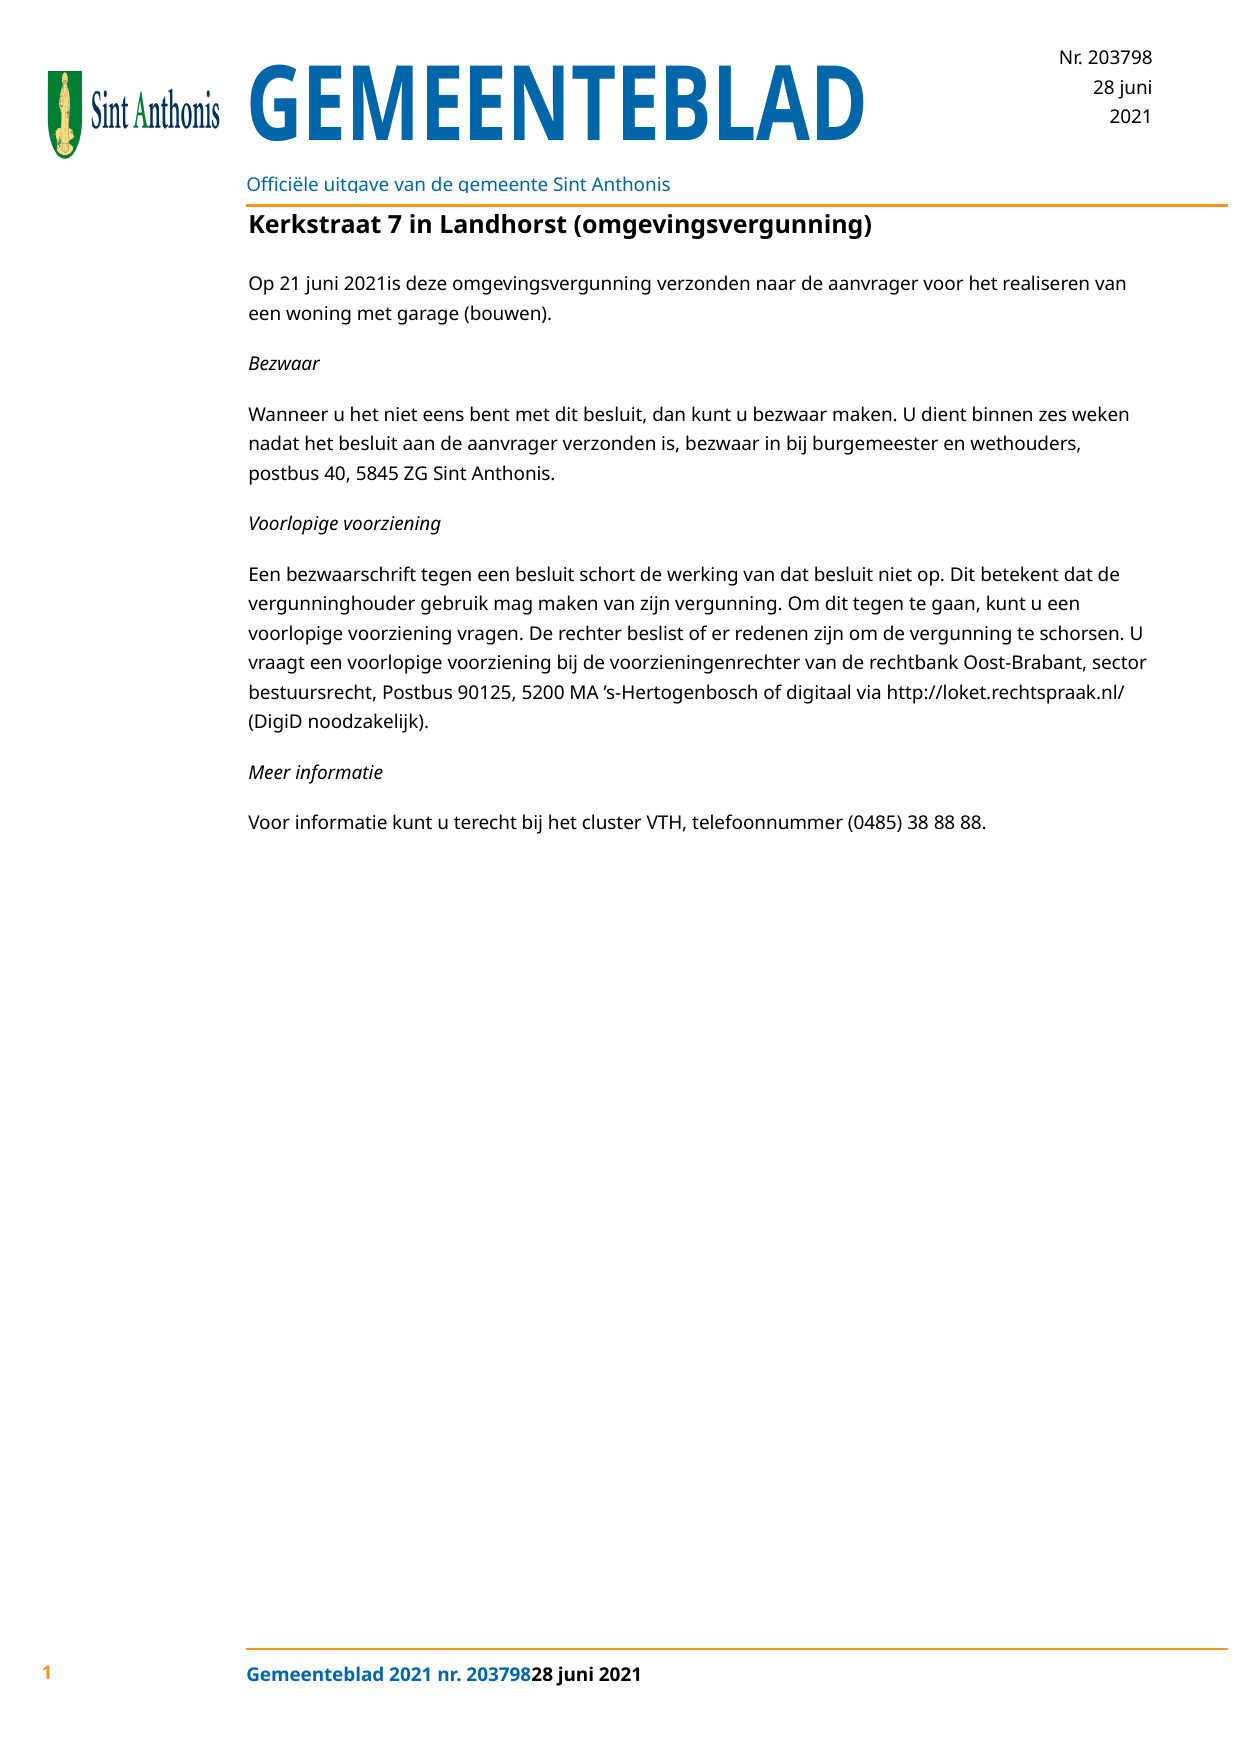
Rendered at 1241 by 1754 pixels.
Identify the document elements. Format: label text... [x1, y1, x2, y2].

text Wanneer u het niet eens bent met dit besluit, dan kunt u bezwaar maken. U dient binnen zes weken nadat het besluit aan de aanvrager verzonden is, bezwaar in bij burgemeester en wethouders, postbus 40, 5845 ZG Sint Anthonis. [248, 401, 1152, 486]
text Voorlopige voorziening [248, 510, 1152, 536]
picture [41, 47, 231, 172]
text Voor informatie kunt u terecht bij het cluster VTH, telefoonnummer (0485) 38 88 88. [248, 809, 1152, 835]
text Bezwaar [248, 350, 1152, 376]
text Kerkstraat 7 in Landhorst (omgevingsvergunning) [248, 207, 1152, 241]
text Op 21 juni 2021is deze omgevingsvergunning verzonden naar de aanvrager voor het realiseren van een woning met garage (bouwen). [248, 270, 1152, 326]
text Meer informatie [248, 759, 1152, 785]
text Een bezwaarschrift tegen een besluit schort de werking van dat besluit niet op. Dit betekent dat de vergunninghouder gebruik mag maken van zijn vergunning. Om dit tegen te gaan, kunt u een voorlopige voorziening vragen. De rechter beslist of er redenen zijn om de vergunning te schorsen. U vraagt een voorlopige voorziening bij de voorzieningenrechter van de rechtbank Oost-Brabant, sector bestuursrecht, Postbus 90125, 5200 MA ’s-Hertogenbosch of digitaal via http://loket.rechtspraak.nl/ (DigiD noodzakelijk). [248, 561, 1152, 734]
